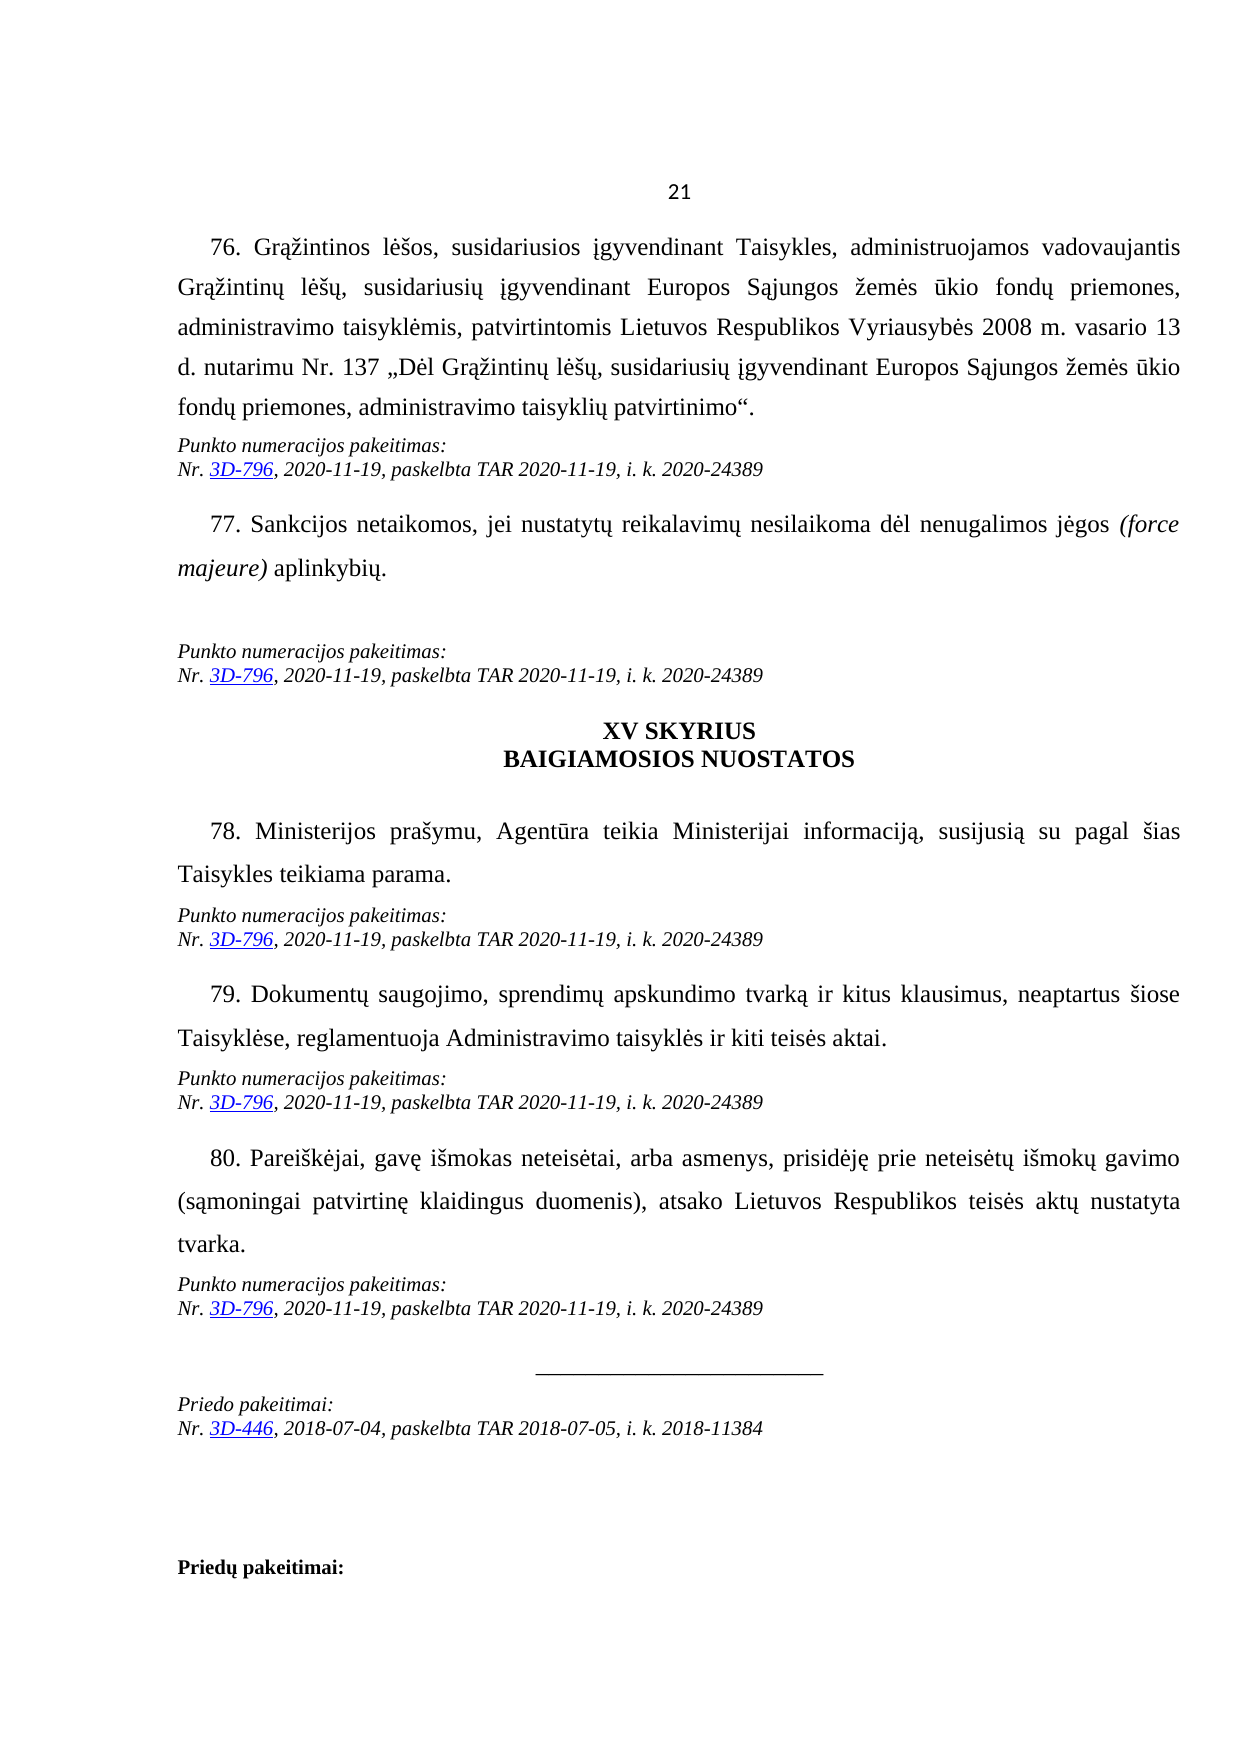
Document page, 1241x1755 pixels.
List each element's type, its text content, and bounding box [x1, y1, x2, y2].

text Priedų pakeitimai: [177, 1555, 1181, 1579]
text 79. Dokumentų saugojimo, sprendimų apskundimo tvarką ir kitus klausimus, neaptartus šiose Taisyklėse, reglamentuoja Administravimo taisyklės ir kiti teisės aktai. [177, 979, 1181, 1051]
text Nr. 3D-446, 2018-07-04, paskelbta TAR 2018-07-05, i. k. 2018-11384 [177, 1416, 1181, 1440]
text BAIGIAMOSIOS NUOSTATOS [177, 744, 1181, 773]
text _______________________ [177, 1349, 1181, 1378]
text Punkto numeracijos pakeitimas: [177, 903, 1181, 927]
text Punkto numeracijos pakeitimas: [177, 1272, 1181, 1296]
text 80. Pareiškėjai, gavę išmokas neteisėtai, arba asmenys, prisidėję prie neteisėtų išmokų gavimo (sąmoningai patvirtinę klaidingus duomenis), atsako Lietuvos Respublikos teisės aktų nustatyta tvarka. [177, 1143, 1181, 1258]
text Punkto numeracijos pakeitimas: [177, 1066, 1181, 1090]
text 77. Sankcijos netaikomos, jei nustatytų reikalavimų nesilaikoma dėl nenugalimos jėgos (force majeure) aplinkybių. [177, 509, 1181, 581]
text Priedo pakeitimai: [177, 1392, 1181, 1416]
text Nr. 3D-796, 2020-11-19, paskelbta TAR 2020-11-19, i. k. 2020-24389 [177, 457, 1181, 481]
text Punkto numeracijos pakeitimas: [177, 433, 1181, 457]
text 78. Ministerijos prašymu, Agentūra teikia Ministerijai informaciją, susijusią su pagal šias Taisykles teikiama parama. [177, 816, 1181, 888]
text Nr. 3D-796, 2020-11-19, paskelbta TAR 2020-11-19, i. k. 2020-24389 [177, 1296, 1181, 1320]
text Nr. 3D-796, 2020-11-19, paskelbta TAR 2020-11-19, i. k. 2020-24389 [177, 1090, 1181, 1114]
text Nr. 3D-796, 2020-11-19, paskelbta TAR 2020-11-19, i. k. 2020-24389 [177, 663, 1181, 687]
text XV SKYRIUS [177, 716, 1181, 744]
text 76. Grąžintinos lėšos, susidariusios įgyvendinant Taisykles, administruojamos vadovaujantis Grąžintinų lėšų, susidariusių įgyvendinant Europos Sąjungos žemės ūkio fondų priemones, administravimo taisyklėmis, patvirtintomis Lietuvos Respublikos Vyriausybės 2008 m. vasario 13 d. nutarimu Nr. 137 „Dėl Grąžintinų lėšų, susidariusių įgyvendinant Europos Sąjungos žemės ūkio fondų priemones, administravimo taisyklių patvirtinimo“. [177, 232, 1181, 421]
text Nr. 3D-796, 2020-11-19, paskelbta TAR 2020-11-19, i. k. 2020-24389 [177, 927, 1181, 951]
text Punkto numeracijos pakeitimas: [177, 639, 1181, 663]
